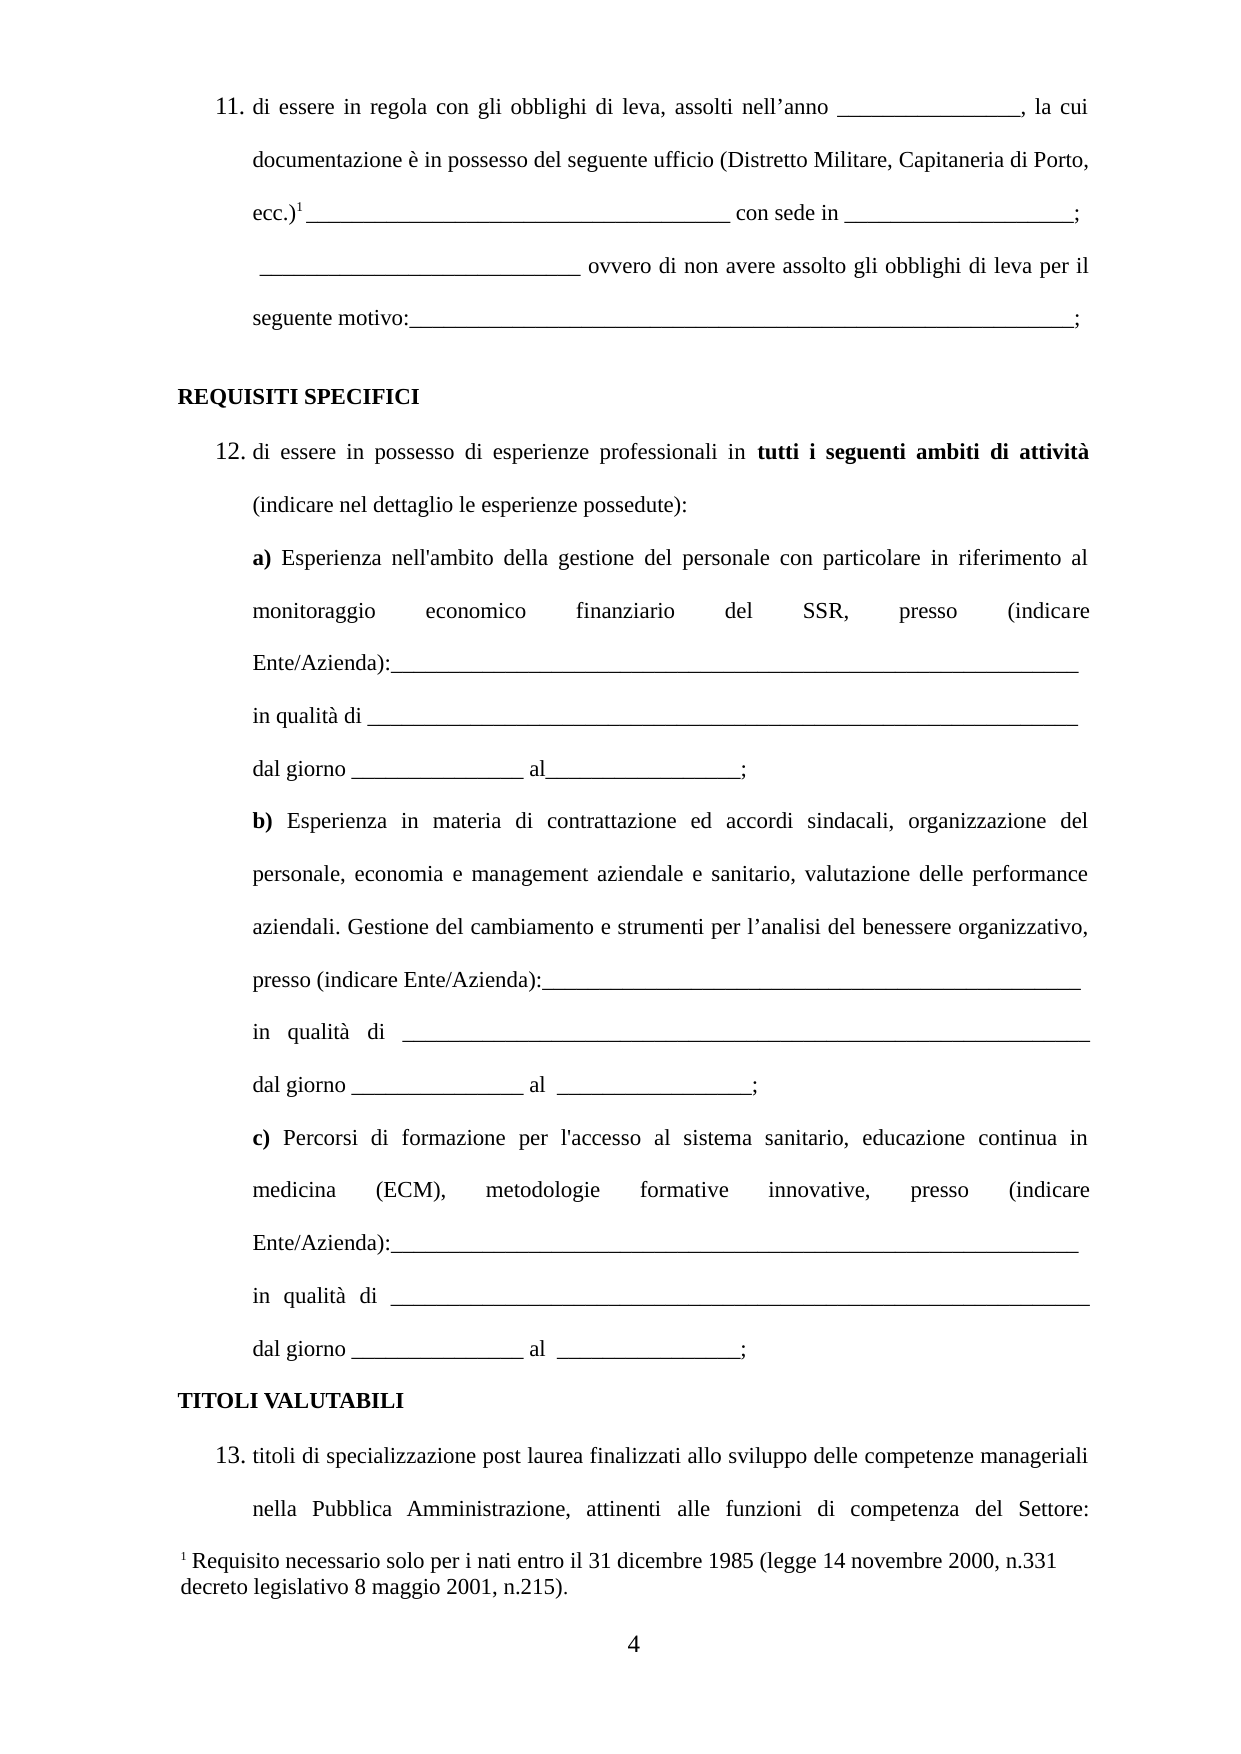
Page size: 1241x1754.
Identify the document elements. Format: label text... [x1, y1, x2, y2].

list in qualità di _____________________________________________________________ dal giorno _______________ al ________________; [215, 1282, 1090, 1361]
subtitle in qualità di ____________________________________________________________ dal giorno _______________ al _________________; [215, 1018, 1090, 1097]
list dal giorno _______________ al_________________; [215, 755, 1090, 781]
subtitle b) Esperienza in materia di contrattazione ed accordi sindacali, organizzazione del personale, economia e management aziendale e sanitario, valutazione delle performance aziendali. Gestione del cambiamento e strumenti per l’analisi del benessere organizzativo, presso (indicare Ente/Azienda):_______________________________________________ [215, 807, 1090, 992]
list c) Percorsi di formazione per l'accesso al sistema sanitario, educazione continua in medicina (ECM), metodologie formative innovative, presso (indicare Ente/Azienda):____________________________________________________________ [215, 1124, 1090, 1256]
list Requisito necessario solo per i nati entro il 31 dicembre 1985 (legge 14 novembre 2000, n.331 decreto legislativo 8 maggio 2001, n.215). [180, 1547, 1090, 1599]
list TITOLI VALUTABILI [177, 1387, 1090, 1414]
list REQUISITI SPECIFICI [177, 383, 1090, 410]
list di essere in regola con gli obblighi di leva, assolti nell’anno ________________, la cui documentazione è in possesso del seguente ufficio (Distretto Militare, Capitaneria di Porto, ecc.) _____________________________________ con sede in ____________________; [215, 91, 1090, 225]
list a) Esperienza nell'ambito della gestione del personale con particolare in riferimento al monitoraggio economico finanziario del SSR, presso (indicare Ente/Azienda):____________________________________________________________ [215, 544, 1090, 676]
list in qualità di ______________________________________________________________ [215, 702, 1090, 728]
list di essere in possesso di esperienze professionali in tutti i seguenti ambiti di attività (indicare nel dettaglio le esperienze possedute): [215, 436, 1090, 518]
list ____________________________ ovvero di non avere assolto gli obblighi di leva per il seguente motivo:__________________________________________________________; [215, 252, 1090, 331]
list titoli di specializzazione post laurea finalizzati allo sviluppo delle competenze manageriali nella Pubblica Amministrazione, attinenti alle funzioni di competenza del Settore: [215, 1440, 1090, 1521]
